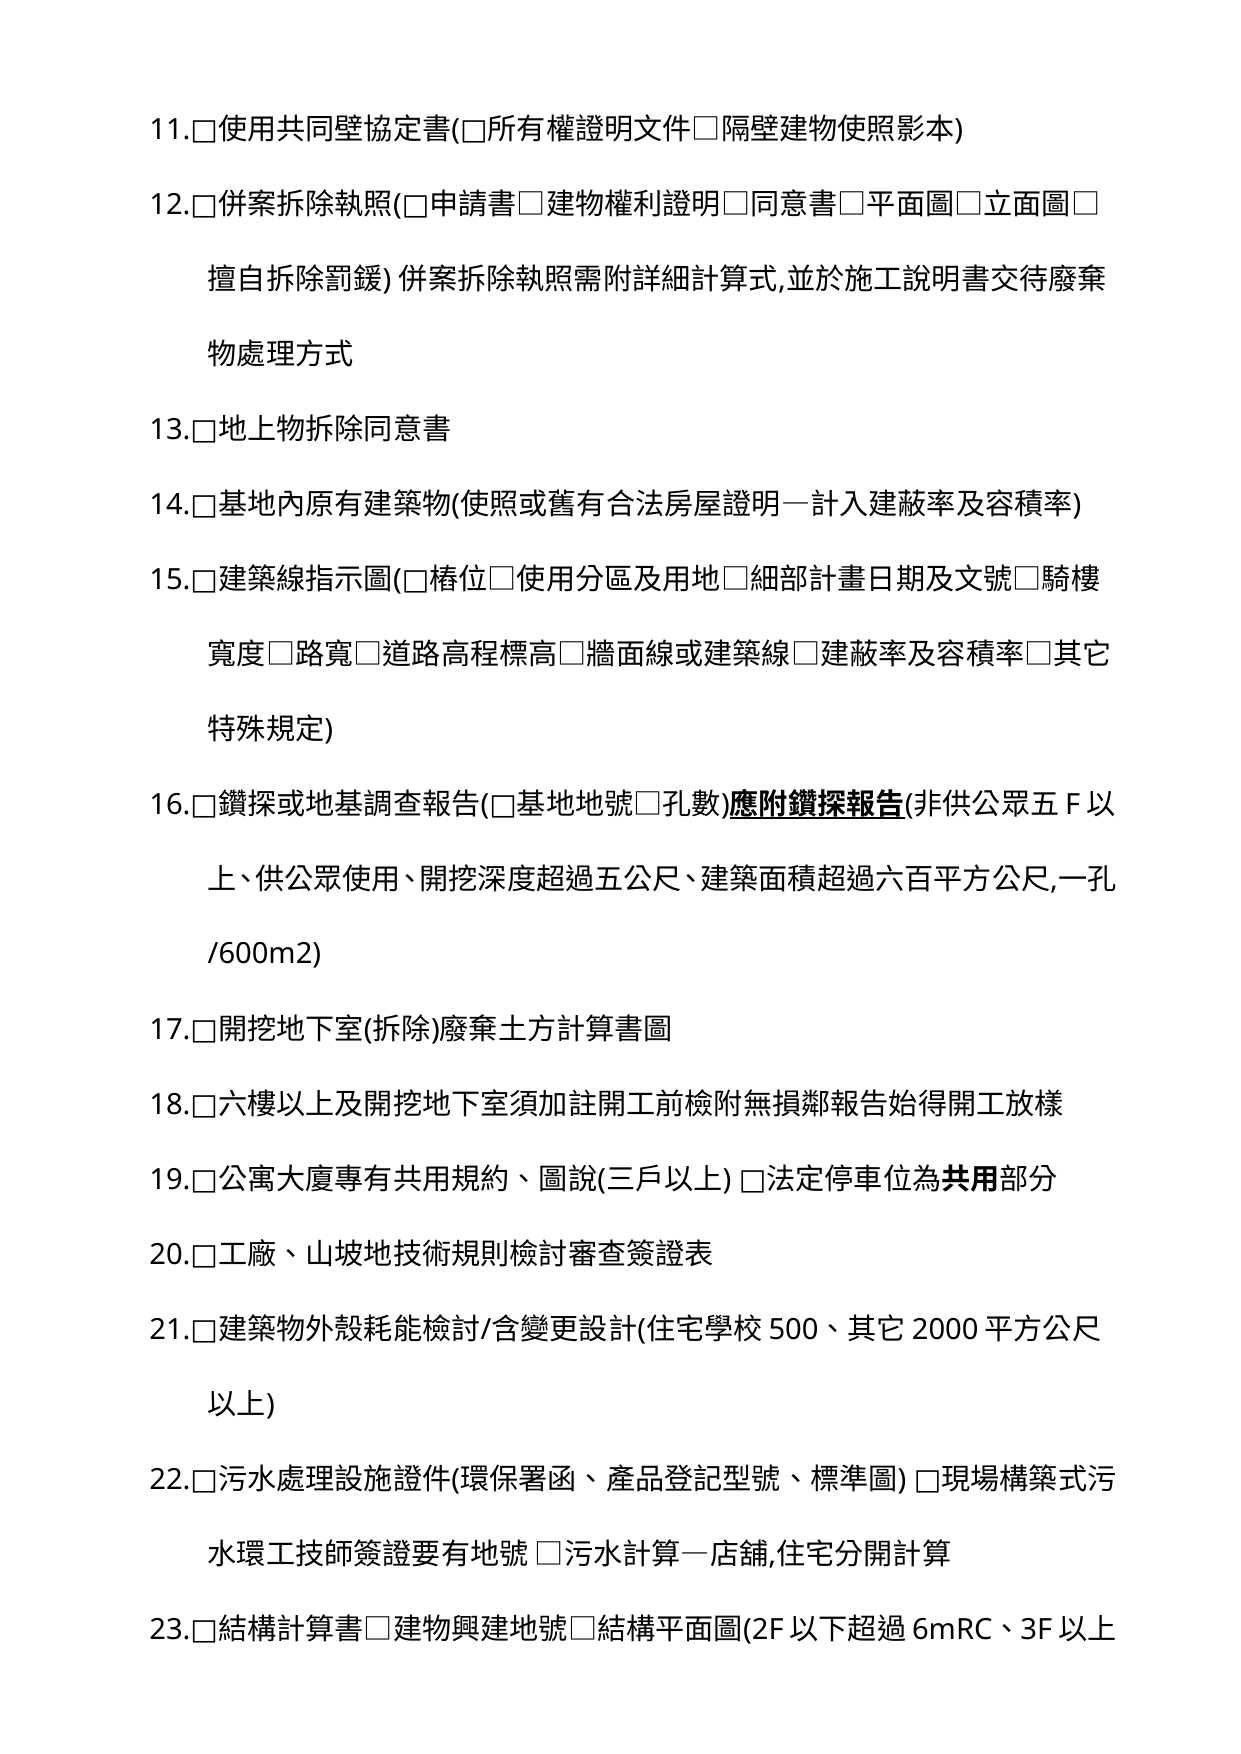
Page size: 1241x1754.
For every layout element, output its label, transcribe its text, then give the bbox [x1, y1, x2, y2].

text 13.□地上物拆除同意書 [149, 389, 1116, 464]
text 15.□建築線指示圖(□樁位□使用分區及用地□細部計畫日期及文號□騎樓寬度□路寬□道路高程標高□牆面線或建築線□建蔽率及容積率□其它特殊規定) [149, 539, 1116, 764]
text 18.□六樓以上及開挖地下室須加註開工前檢附無損鄰報告始得開工放樣 [149, 1064, 1116, 1139]
text 23.□結構計算書□建物興建地號□結構平面圖(2F以下超過6mRC、3F以上 [149, 1589, 1116, 1664]
text 17.□開挖地下室(拆除)廢棄土方計算書圖 [149, 989, 1116, 1064]
text 11.□使用共同壁協定書(□所有權證明文件□隔壁建物使照影本) [149, 89, 1116, 164]
text 21.□建築物外殼耗能檢討/含變更設計(住宅學校500、其它2000平方公尺以上) [149, 1289, 1116, 1439]
text 12.□併案拆除執照(□申請書□建物權利證明□同意書□平面圖□立面圖□擅自拆除罰鍰) 併案拆除執照需附詳細計算式,並於施工說明書交待廢棄物處理方式 [149, 164, 1116, 389]
text 19.□公寓大廈專有共用規約、圖說(三戶以上) □法定停車位為共用部分 [149, 1139, 1116, 1214]
text 22.□污水處理設施證件(環保署函、產品登記型號、標準圖) □現場構築式污水環工技師簽證要有地號 □污水計算—店舖,住宅分開計算 [149, 1439, 1116, 1589]
text 14.□基地內原有建築物(使照或舊有合法房屋證明—計入建蔽率及容積率) [149, 464, 1116, 539]
text 16.□鑽探或地基調查報告(□基地地號□孔數)應附鑽探報告(非供公眾五F以上、供公眾使用、開挖深度超過五公尺、建築面積超過六百平方公尺,一孔/600m2) [149, 764, 1116, 989]
text 20.□工廠、山坡地技術規則檢討審查簽證表 [149, 1214, 1116, 1289]
